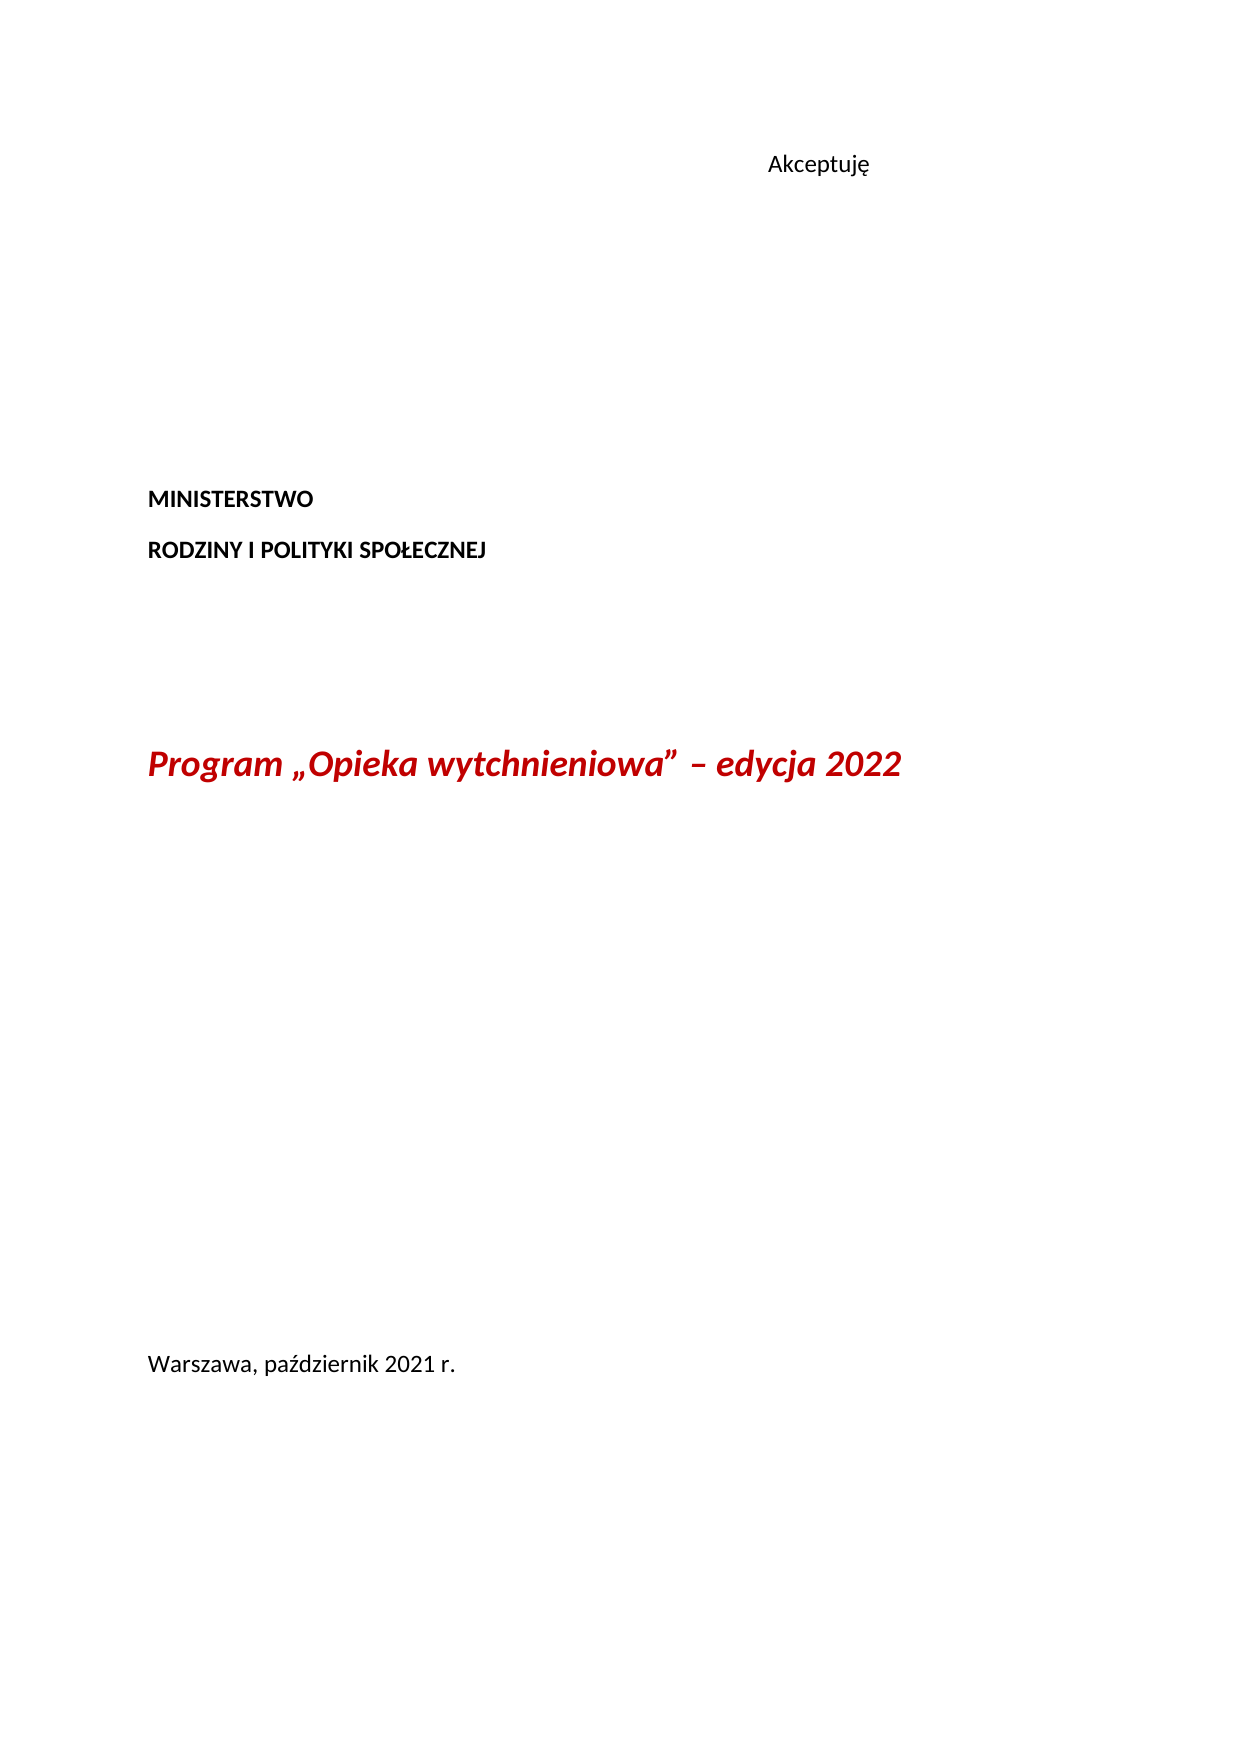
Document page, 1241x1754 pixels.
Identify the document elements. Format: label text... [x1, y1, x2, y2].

text RODZINY I POLITYKI SPOŁECZNEJ [148, 534, 1092, 565]
text MINISTERSTWO [148, 483, 1092, 513]
text Program „Opieka wytchnieniowa” – edycja 2022 [148, 740, 1092, 786]
text Warszawa, październik 2021 r. [148, 1348, 1092, 1378]
text Akceptuję [148, 148, 1092, 178]
